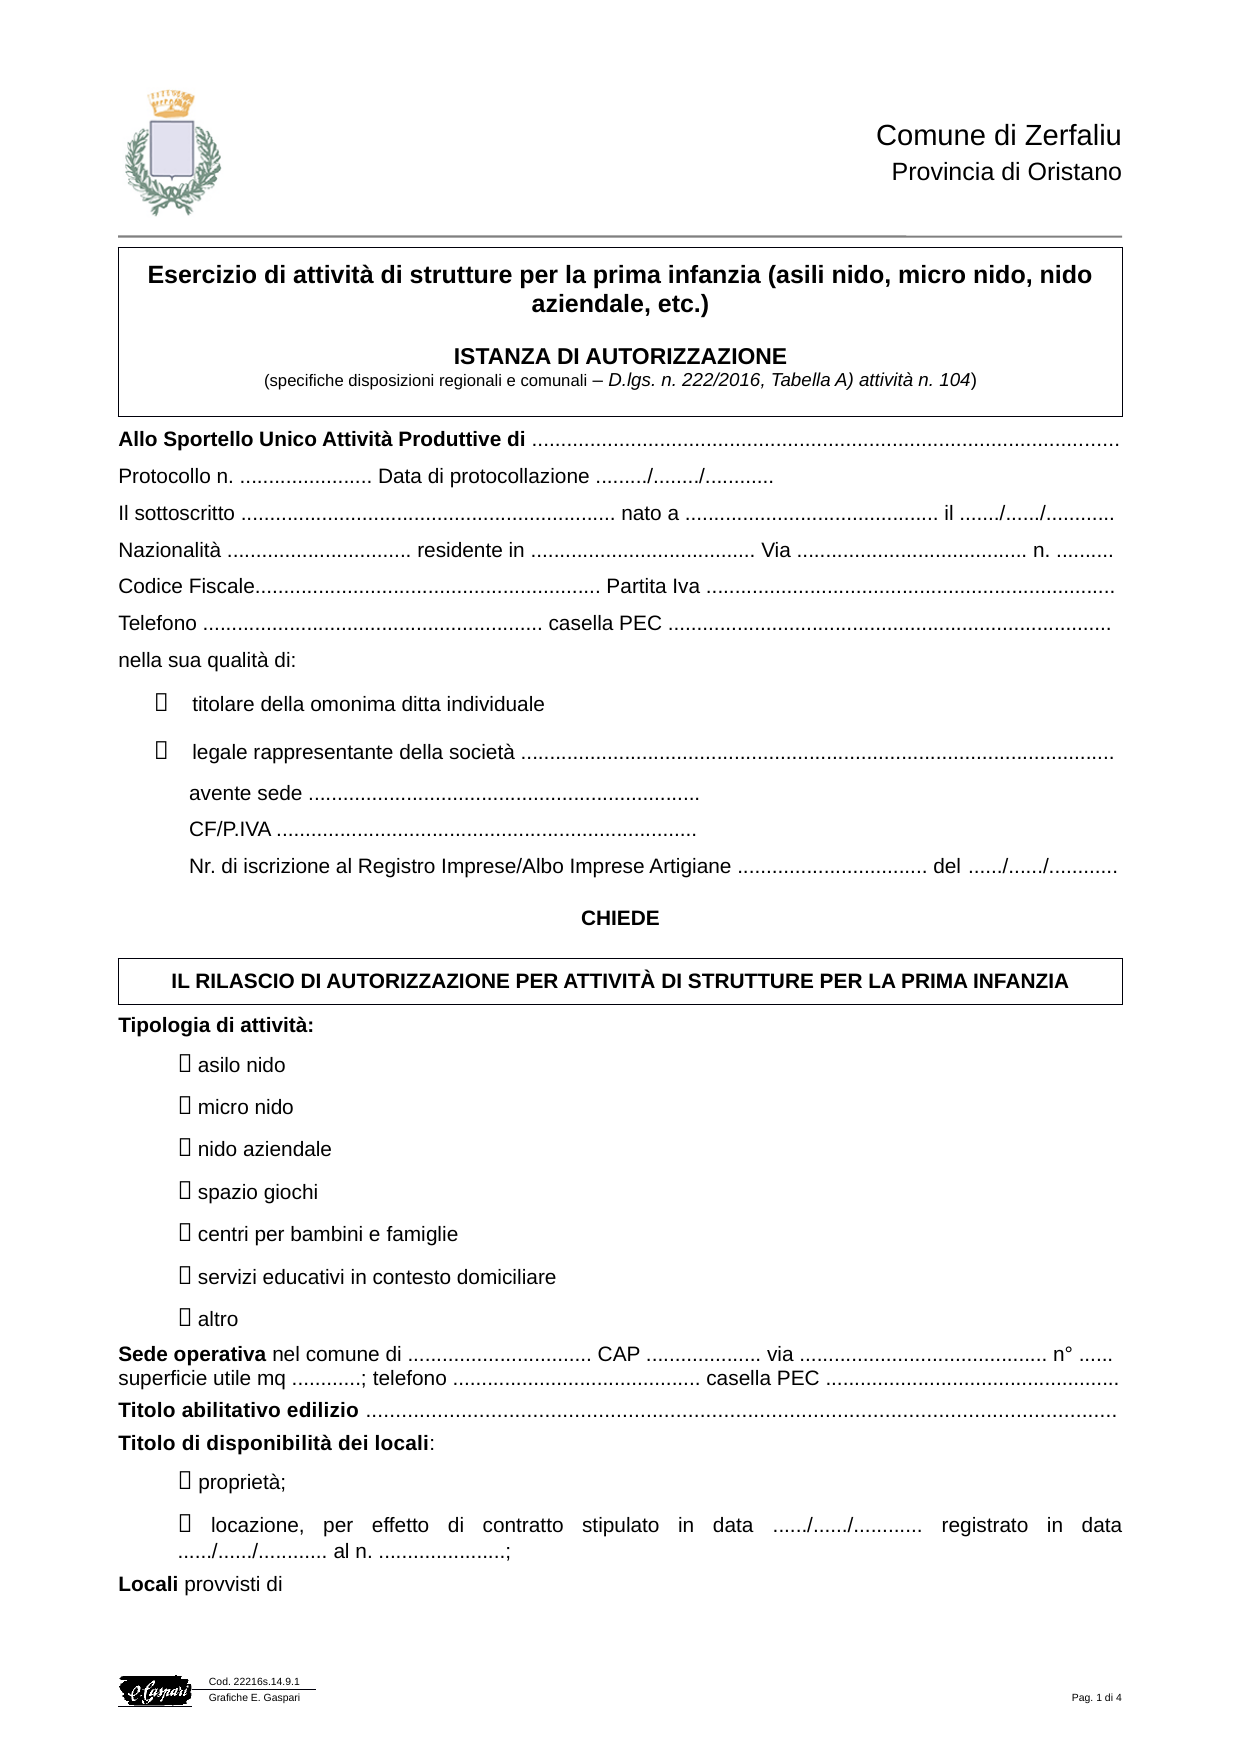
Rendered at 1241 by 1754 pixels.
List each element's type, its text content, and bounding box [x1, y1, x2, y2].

text Allo Sportello Unico Attività Produttive di [118, 427, 1122, 451]
picture [122, 87, 224, 219]
text  spazio giochi [177, 1172, 1122, 1207]
text  locazione, per effetto di contratto stipulato in data ....../....../............ registrato in data ....../....../............ al n. ......................; [177, 1505, 1122, 1563]
text avente sede .................................................................... [189, 780, 1122, 804]
text Nr. di iscrizione al Registro Imprese/Albo Imprese Artigiane ................................. del ....../....../............ [189, 854, 1122, 878]
text  asilo nido [177, 1045, 1122, 1079]
text  altro [177, 1300, 1122, 1334]
text  titolare della omonima ditta individuale [153, 685, 1122, 719]
table_header IL RILASCIO DI AUTORIZZAZIONE PER ATTIVITÀ DI STRUTTURE PER LA PRIMA INFANZIA [119, 959, 1122, 1004]
text CF/P.IVA ......................................................................... [189, 817, 1122, 841]
text CHIEDE [118, 906, 1122, 930]
text  proprietà; [177, 1463, 1122, 1497]
text Comune di Zerfaliu [224, 118, 1122, 152]
text Provincia di Oristano [224, 157, 1122, 185]
text  micro nido [177, 1088, 1122, 1122]
text  legale rappresentante della società ....................................................................................................... [153, 732, 1122, 767]
text  nido aziendale [177, 1130, 1122, 1164]
table_header Esercizio di attività di strutture per la prima infanzia (asili nido, micro nido, nido aziendale, etc.) ISTANZA DI AUTORIZZAZIONE (specifiche disposizioni regionali e comunali – D.lgs. n. 222/2016, Tabella A) attività n. 104) [119, 248, 1122, 416]
text Nazionalità ................................ residente in ....................................... Via ........................................ n. .......... [118, 538, 1122, 562]
text Titolo abilitativo edilizio .............................................................................................................................. [118, 1398, 1122, 1422]
text  centri per bambini e famiglie [177, 1215, 1122, 1249]
text Sede operativa nel comune di ................................ CAP .................... via ........................................... n° ...... superficie utile mq ............; telefono ........................................... casella PEC ................................................... [118, 1342, 1122, 1390]
text Codice Fiscale............................................................ Partita Iva ....................................................................... [118, 574, 1122, 598]
text Locali provvisti di [118, 1572, 1122, 1596]
text nella sua qualità di: [118, 648, 1122, 672]
text Tipologia di attività: [118, 1013, 1122, 1037]
text  servizi educativi in contesto domiciliare [177, 1257, 1122, 1291]
text Titolo di disponibilità dei locali: [118, 1431, 1122, 1454]
text Protocollo n. ....................... Data di protocollazione ........./......../............ [118, 464, 1122, 488]
picture [118, 1674, 192, 1706]
text Il sottoscritto ................................................................. nato a ............................................ il ......./....../............ [118, 501, 1122, 525]
text Telefono ........................................................... casella PEC ............................................................................. [118, 611, 1122, 635]
